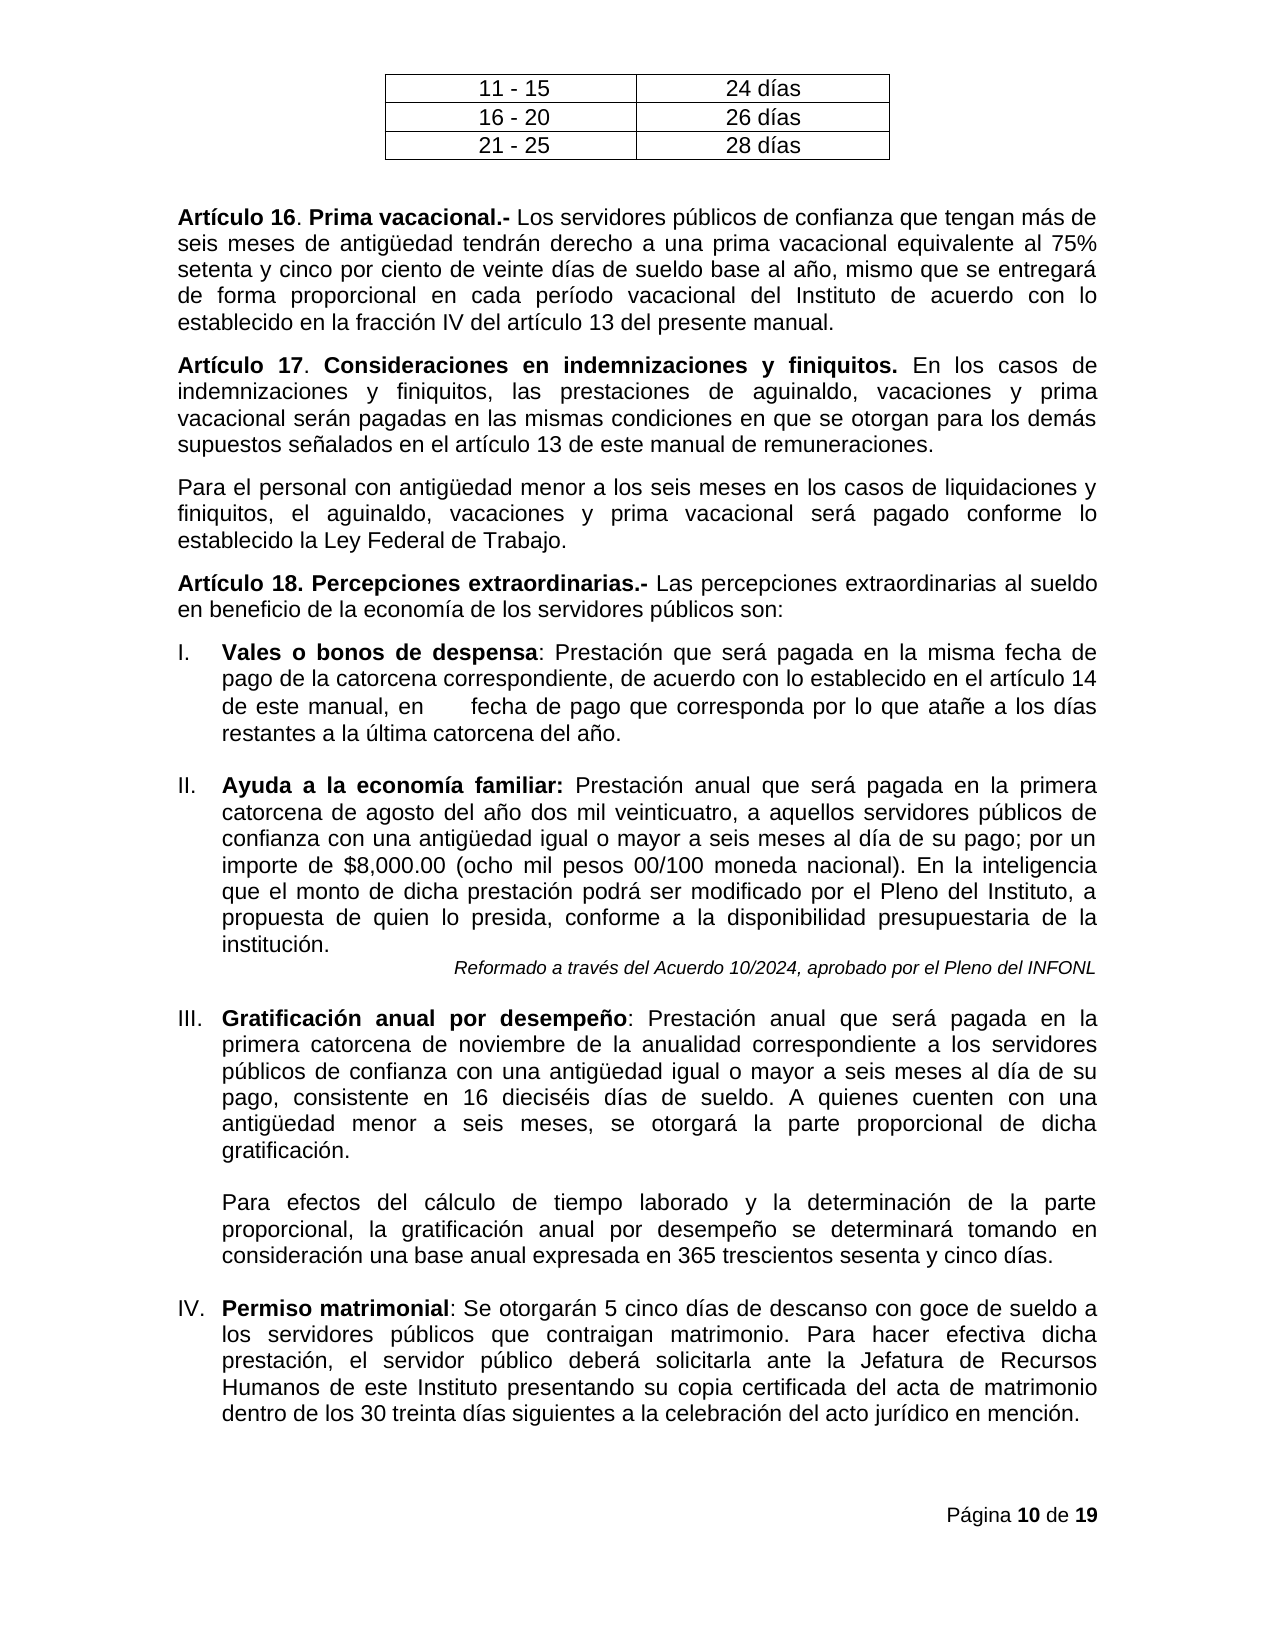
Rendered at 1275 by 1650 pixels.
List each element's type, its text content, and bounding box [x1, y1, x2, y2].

list Vales o bonos de despensa: Prestación que será pagada en la misma fecha de pago de la catorcena correspondiente, de acuerdo con lo establecido en el artículo 14 de este manual, en fecha de pago que corresponda por lo que atañe a los días restantes a la última catorcena del año. [177, 639, 1098, 746]
list Permiso matrimonial: Se otorgarán 5 cinco días de descanso con goce de sueldo a los servidores públicos que contraigan matrimonio. Para hacer efectiva dicha prestación, el servidor público deberá solicitarla ante la Jefatura de Recursos Humanos de este Instituto presentando su copia certificada del acta de matrimonio dentro de los 30 treinta días siguientes a la celebración del acto jurídico en mención. [177, 1295, 1098, 1427]
text Para efectos del cálculo de tiempo laborado y la determinación de la parte proporcional, la gratificación anual por desempeño se determinará tomando en consideración una base anual expresada en 365 trescientos sesenta y cinco días. [222, 1189, 1098, 1268]
table_cell 11 - 15 [386, 75, 636, 102]
text Artículo 17. Consideraciones en indemnizaciones y finiquitos. En los casos de indemnizaciones y finiquitos, las prestaciones de aguinaldo, vacaciones y prima vacacional serán pagadas en las mismas condiciones en que se otorgan para los demás supuestos señalados en el artículo 13 de este manual de remuneraciones. [177, 352, 1098, 457]
text Artículo 16. Prima vacacional.- Los servidores públicos de confianza que tengan más de seis meses de antigüedad tendrán derecho a una prima vacacional equivalente al 75% setenta y cinco por ciento de veinte días de sueldo base al año, mismo que se entregará de forma proporcional en cada período vacacional del Instituto de acuerdo con lo establecido en la fracción IV del artículo 13 del presente manual. [177, 203, 1098, 335]
list Gratificación anual por desempeño: Prestación anual que será pagada en la primera catorcena de noviembre de la anualidad correspondiente a los servidores públicos de confianza con una antigüedad igual o mayor a seis meses al día de su pago, consistente en 16 dieciséis días de sueldo. A quienes cuenten con una antigüedad menor a seis meses, se otorgará la parte proporcional de dicha gratificación. [177, 1005, 1098, 1163]
table_cell 26 días [637, 103, 889, 131]
table_cell 16 - 20 [386, 103, 636, 131]
table_cell 24 días [637, 75, 889, 102]
text Reformado a través del Acuerdo 10/2024, aprobado por el Pleno del INFONL [177, 957, 1098, 978]
table_cell 21 - 25 [386, 132, 636, 159]
table_cell 28 días [637, 132, 889, 159]
text Artículo 18. Percepciones extraordinarias.- Las percepciones extraordinarias al sueldo en beneficio de la economía de los servidores públicos son: [177, 570, 1098, 622]
list Ayuda a la economía familiar: Prestación anual que será pagada en la primera catorcena de agosto del año dos mil veinticuatro, a aquellos servidores públicos de confianza con una antigüedad igual o mayor a seis meses al día de su pago; por un importe de $8,000.00 (ocho mil pesos 00/100 moneda nacional). En la inteligencia que el monto de dicha prestación podrá ser modificado por el Pleno del Instituto, a propuesta de quien lo presida, conforme a la disponibilidad presupuestaria de la institución. [177, 772, 1098, 957]
text Para el personal con antigüedad menor a los seis meses en los casos de liquidaciones y finiquitos, el aguinaldo, vacaciones y prima vacacional será pagado conforme lo establecido la Ley Federal de Trabajo. [177, 474, 1098, 553]
